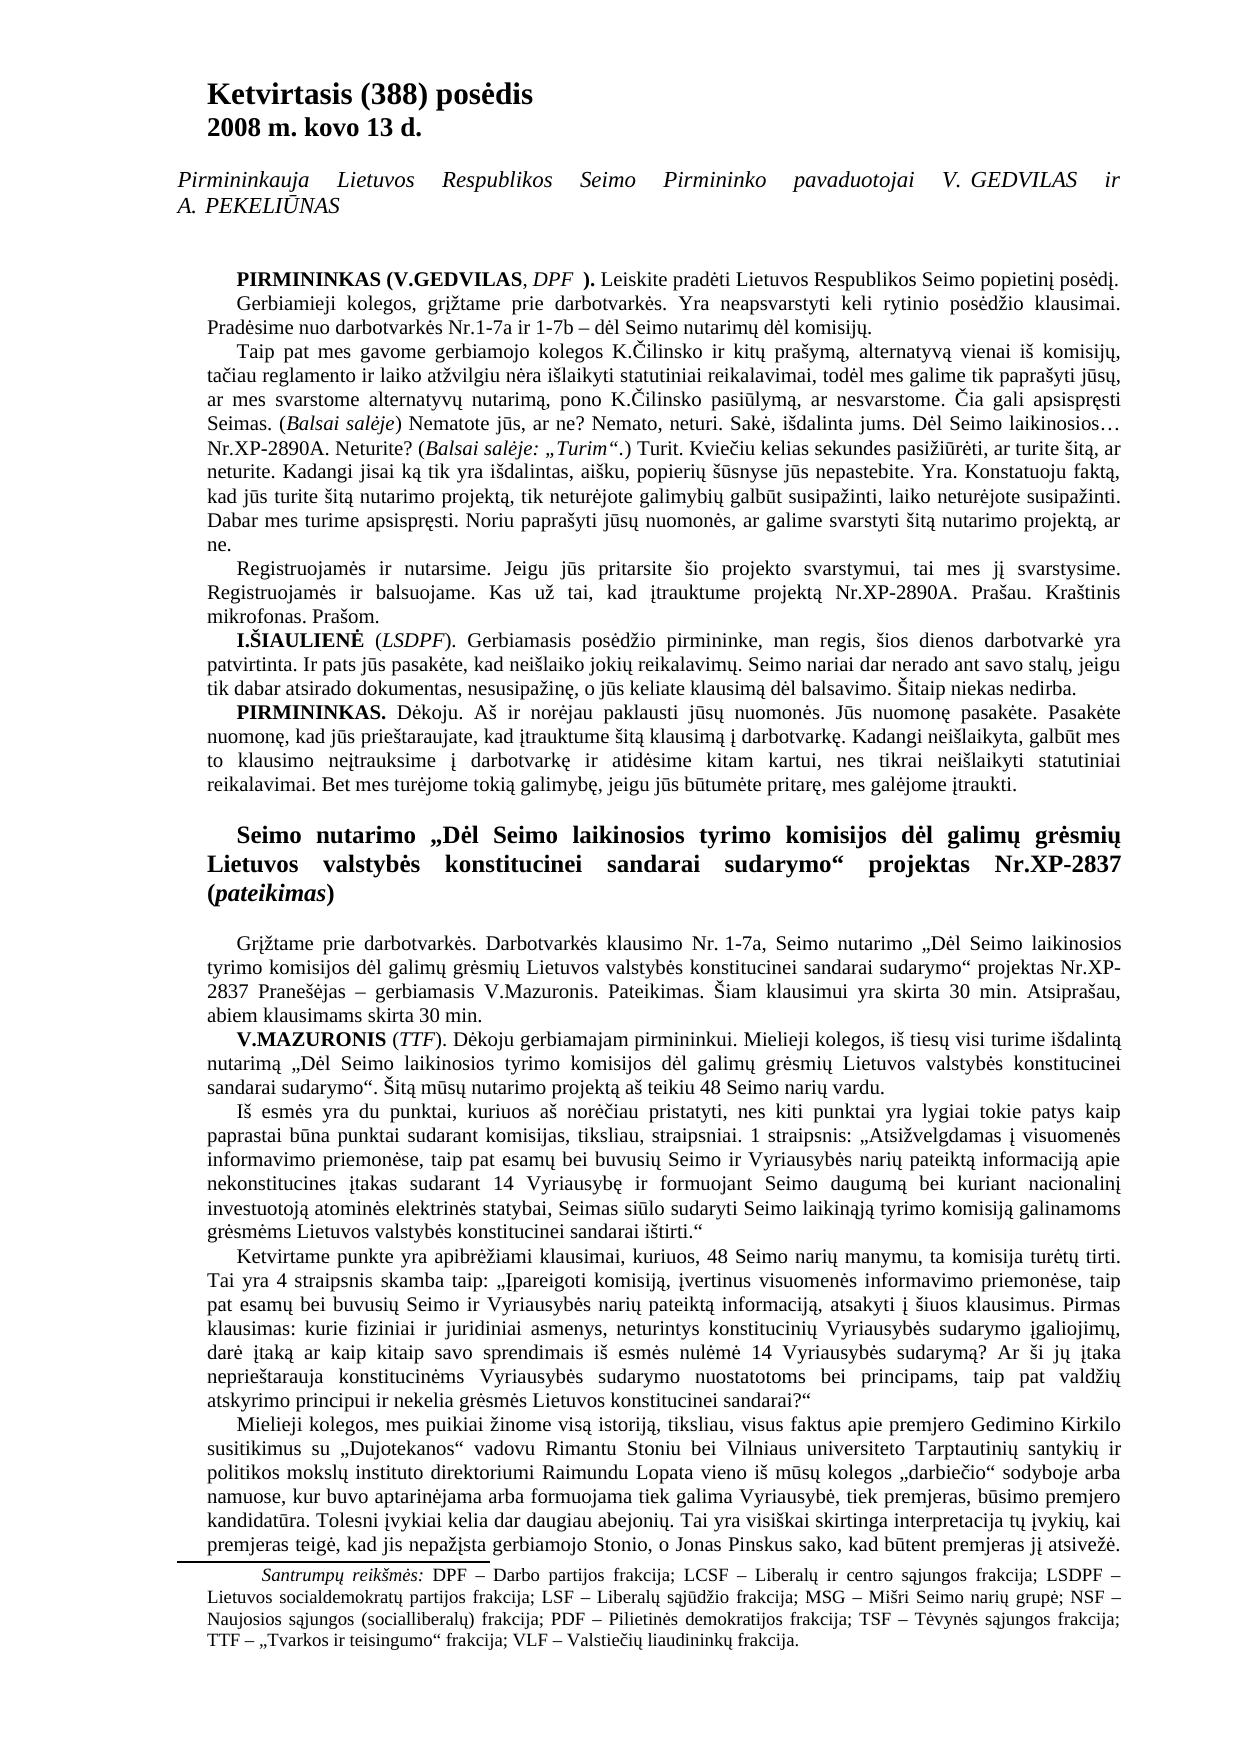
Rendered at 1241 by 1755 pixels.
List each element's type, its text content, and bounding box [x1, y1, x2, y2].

text Ketvirtame punkte yra apibrėžiami klausimai, kuriuos, 48 Seimo narių manymu, ta komisija turėtų tirti. Tai yra 4 straipsnis skamba taip: „Įpareigoti komisiją, įvertinus visuomenės informavimo priemonėse, taip pat esamų bei buvusių Seimo ir Vyriausybės narių pateiktą informaciją, atsakyti į šiuos klausimus. Pirmas klausimas: kurie fiziniai ir juridiniai asmenys, neturintys konstitucinių Vyriausybės sudarymo įgaliojimų, darė įtaką ar kaip kitaip savo sprendimais iš esmės nulėmė 14 Vyriausybės sudarymą? Ar ši jų įtaka neprieštarauja konstitucinėms Vyriausybės sudarymo nuostatotoms bei principams, taip pat valdžių atskyrimo principui ir nekelia grėsmės Lietuvos konstitucinei sandarai?“ [207, 1243, 1122, 1412]
text Mielieji kolegos, mes puikiai žinome visą istoriją, tiksliau, visus faktus apie premjero Gedimino Kirkilo susitikimus su „Dujotekanos“ vadovu Rimantu Stoniu bei Vilniaus universiteto Tarptautinių santykių ir politikos mokslų instituto direktoriumi Raimundu Lopata vieno iš mūsų kolegos „darbiečio“ sodyboje arba namuose, kur buvo aptarinėjama arba formuojama tiek galima Vyriausybė, tiek premjeras, būsimo premjero kandidatūra. Tolesni įvykiai kelia dar daugiau abejonių. Tai yra visiškai skirtinga interpretacija tų įvykių, kai premjeras teigė, kad jis nepažįsta gerbiamojo Stonio, o Jonas Pinskus sako, kad būtent premjeras jį atsivežė. [207, 1412, 1122, 1556]
text Pirmininkauja Lietuvos Respublikos Seimo Pirmininko pavaduotojai V. GEDVILAS ir A. PEKELIŪNAS [177, 166, 1122, 219]
text V.MAZURONIS (TTF). Dėkoju gerbiamajam pirmininkui. Mielieji kolegos, iš tiesų visi turime išdalintą nutarimą „Dėl Seimo laikinosios tyrimo komisijos dėl galimų grėsmių Lietuvos valstybės konstitucinei sandarai sudarymo“. Šitą mūsų nutarimo projektą aš teikiu 48 Seimo narių vardu. [207, 1027, 1122, 1099]
text Gerbiamieji kolegos, grįžtame prie darbotvarkės. Yra neapsvarstyti keli rytinio posėdžio klausimai. Pradėsime nuo darbotvarkės Nr.1-7a ir 1-7b – dėl Seimo nutarimų dėl komisijų. [207, 291, 1122, 339]
text Registruojamės ir nutarsime. Jeigu jūs pritarsite šio projekto svarstymui, tai mes jį svarstysime. Registruojamės ir balsuojame. Kas už tai, kad įtrauktume projektą Nr.XP-2890A. Prašau. Kraštinis mikrofonas. Prašom. [207, 556, 1122, 628]
text PIRMININKAS (V.GEDVILAS, DPF). Leiskite pradėti Lietuvos Respublikos Seimo popietinį posėdį. [207, 267, 1122, 291]
text Iš esmės yra du punktai, kuriuos aš norėčiau pristatyti, nes kiti punktai yra lygiai tokie patys kaip paprastai būna punktai sudarant komisijas, tiksliau, straipsniai. 1 straipsnis: „Atsižvelgdamas į visuomenės informavimo priemonėse, taip pat esamų bei buvusių Seimo ir Vyriausybės narių pateiktą informaciją apie nekonstitucines įtakas sudarant 14 Vyriausybę ir formuojant Seimo daugumą bei kuriant nacionalinį investuotoją atominės elektrinės statybai, Seimas siūlo sudaryti Seimo laikinąją tyrimo komisiją galinamoms grėsmėms Lietuvos valstybės konstitucinei sandarai ištirti.“ [207, 1099, 1122, 1243]
text Taip pat mes gavome gerbiamojo kolegos K.Čilinsko ir kitų prašymą, alternatyvą vienai iš komisijų, tačiau reglamento ir laiko atžvilgiu nėra išlaikyti statutiniai reikalavimai, todėl mes galime tik paprašyti jūsų, ar mes svarstome alternatyvų nutarimą, pono K.Čilinsko pasiūlymą, ar nesvarstome. Čia gali apsispręsti Seimas. (Balsai salėje) Nematote jūs, ar ne? Nemato, neturi. Sakė, išdalinta jums. Dėl Seimo laikinosios… Nr.XP-2890A. Neturite? (Balsai salėje: „Turim“.) Turit. Kviečiu kelias sekundes pasižiūrėti, ar turite šitą, ar neturite. Kadangi jisai ką tik yra išdalintas, aišku, popierių šūsnyse jūs nepastebite. Yra. Konstatuoju faktą, kad jūs turite šitą nutarimo projektą, tik neturėjote galimybių galbūt susipažinti, laiko neturėjote susipažinti. Dabar mes turime apsispręsti. Noriu paprašyti jūsų nuomonės, ar galime svarstyti šitą nutarimo projektą, ar ne. [207, 339, 1122, 556]
text Grįžtame prie darbotvarkės. Darbotvarkės klausimo Nr. 1-7a, Seimo nutarimo „Dėl Seimo laikinosios tyrimo komisijos dėl galimų grėsmių Lietuvos valstybės konstitucinei sandarai sudarymo“ projektas Nr.XP-2837 Pranešėjas – gerbiamasis V.Mazuronis. Pateikimas. Šiam klausimui yra skirta 30 min. Atsiprašau, abiem klausimams skirta 30 min. [207, 931, 1122, 1027]
text Ketvirtasis (388) posėdis 2008 m. kovo 13 d. [207, 75, 1122, 142]
text Seimo nutarimo „Dėl Seimo laikinosios tyrimo komisijos dėl galimų grėsmių Lietuvos valstybės konstitucinei sandarai sudarymo“ projektas Nr.XP-2837 (pateikimas) [207, 820, 1122, 907]
text I.ŠIAULIENĖ (LSDPF). Gerbiamasis posėdžio pirmininke, man regis, šios dienos darbotvarkė yra patvirtinta. Ir pats jūs pasakėte, kad neišlaiko jokių reikalavimų. Seimo nariai dar nerado ant savo stalų, jeigu tik dabar atsirado dokumentas, nesusipažinę, o jūs keliate klausimą dėl balsavimo. Šitaip niekas nedirba. [207, 628, 1122, 700]
text Santrumpų reikšmės: DPF – Darbo partijos frakcija; LCSF – Liberalų ir centro sąjungos frakcija; LSDPF – Lietuvos socialdemokratų partijos frakcija; LSF – Liberalų sąjūdžio frakcija; MSG – Mišri Seimo narių grupė; NSF – Naujosios sąjungos (socialliberalų) frakcija; PDF – Pilietinės demokratijos frakcija; TSF – Tėvynės sąjungos frakcija; TTF – „Tvarkos ir teisingumo“ frakcija; VLF – Valstiečių liaudininkų frakcija. [207, 1562, 1122, 1651]
text PIRMININKAS. Dėkoju. Aš ir norėjau paklausti jūsų nuomonės. Jūs nuomonę pasakėte. Pasakėte nuomonę, kad jūs prieštaraujate, kad įtrauktume šitą klausimą į darbotvarkę. Kadangi neišlaikyta, galbūt mes to klausimo neįtrauksime į darbotvarkę ir atidėsime kitam kartui, nes tikrai neišlaikyti statutiniai reikalavimai. Bet mes turėjome tokią galimybę, jeigu jūs būtumėte pritarę, mes galėjome įtraukti. [207, 700, 1122, 796]
